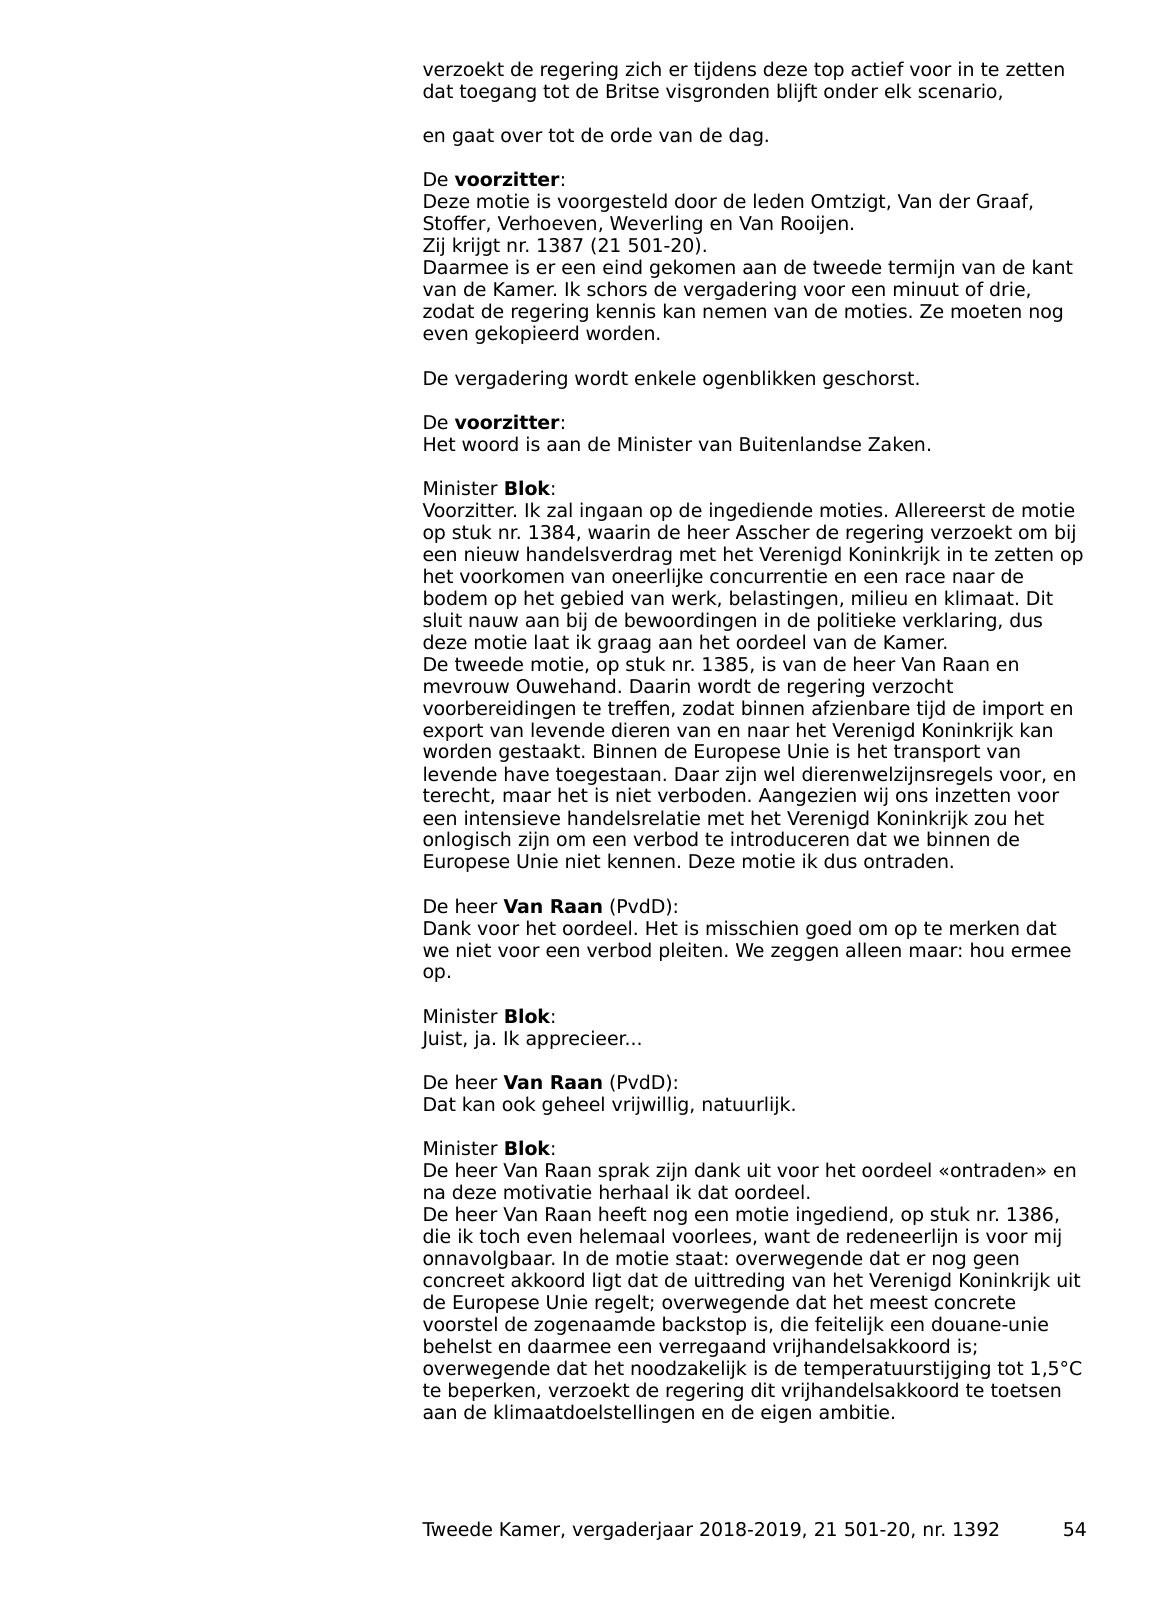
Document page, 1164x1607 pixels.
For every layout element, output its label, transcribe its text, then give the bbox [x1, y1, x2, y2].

text De voorzitter: [422, 169, 1087, 191]
text De heer Van Raan heeft nog een motie ingediend, op stuk nr. 1386, die ik toch even helemaal voorlees, want de redeneerlijn is voor mij onnavolgbaar. In de motie staat: overwegende dat er nog geen concreet akkoord ligt dat de uittreding van het Verenigd Koninkrijk uit de Europese Unie regelt; overwegende dat het meest concrete voorstel de zogenaamde backstop is, die feitelijk een douane-unie behelst en daarmee een verregaand vrijhandelsakkoord is; overwegende dat het noodzakelijk is de temperatuurstijging tot 1,5°C te beperken, verzoekt de regering dit vrijhandelsakkoord te toetsen aan de klimaatdoelstellingen en de eigen ambitie. [422, 1204, 1087, 1424]
text Deze motie is voorgesteld door de leden Omtzigt, Van der Graaf, Stoffer, Verhoeven, Weverling en Van Rooijen. [422, 191, 1087, 235]
text Minister Blok: [422, 478, 1087, 500]
text Zij krijgt nr. 1387 (21 501-20). [422, 235, 1087, 257]
text De heer Van Raan (PvdD): [422, 896, 1087, 917]
text Daarmee is er een eind gekomen aan de tweede termijn van de kant van de Kamer. Ik schors de vergadering voor een minuut of drie, zodat de regering kennis kan nemen van de moties. Ze moeten nog even gekopieerd worden. [422, 257, 1087, 345]
text De voorzitter: [422, 412, 1087, 433]
text Het woord is aan de Minister van Buitenlandse Zaken. [422, 433, 1087, 456]
text Voorzitter. Ik zal ingaan op de ingediende moties. Allereerst de motie op stuk nr. 1384, waarin de heer Asscher de regering verzoekt om bij een nieuw handelsverdrag met het Verenigd Koninkrijk in te zetten op het voorkomen van oneerlijke concurrentie en een race naar de bodem op het gebied van werk, belastingen, milieu en klimaat. Dit sluit nauw aan bij de bewoordingen in de politieke verklaring, dus deze motie laat ik graag aan het oordeel van de Kamer. [422, 500, 1087, 653]
text Dank voor het oordeel. Het is misschien goed om op te merken dat we niet voor een verbod pleiten. We zeggen alleen maar: hou ermee op. [422, 917, 1087, 983]
text verzoekt de regering zich er tijdens deze top actief voor in te zetten dat toegang tot de Britse visgronden blijft onder elk scenario, [422, 59, 1087, 103]
text Juist, ja. Ik apprecieer... [422, 1028, 1087, 1049]
text De tweede motie, op stuk nr. 1385, is van de heer Van Raan en mevrouw Ouwehand. Daarin wordt de regering verzocht voorbereidingen te treffen, zodat binnen afzienbare tijd de import en export van levende dieren van en naar het Verenigd Koninkrijk kan worden gestaakt. Binnen de Europese Unie is het transport van levende have toegestaan. Daar zijn wel dierenwelzijnsregels voor, en terecht, maar het is niet verboden. Aangezien wij ons inzetten voor een intensieve handelsrelatie met het Verenigd Koninkrijk zou het onlogisch zijn om een verbod te introduceren dat we binnen de Europese Unie niet kennen. Deze motie ik dus ontraden. [422, 653, 1087, 873]
text De heer Van Raan sprak zijn dank uit voor het oordeel «ontraden» en na deze motivatie herhaal ik dat oordeel. [422, 1160, 1087, 1204]
text De vergadering wordt enkele ogenblikken geschorst. [422, 367, 1087, 389]
text Minister Blok: [422, 1006, 1087, 1028]
text Dat kan ook geheel vrijwillig, natuurlijk. [422, 1094, 1087, 1116]
text en gaat over tot de orde van de dag. [422, 125, 1087, 147]
text Minister Blok: [422, 1138, 1087, 1160]
text De heer Van Raan (PvdD): [422, 1072, 1087, 1094]
